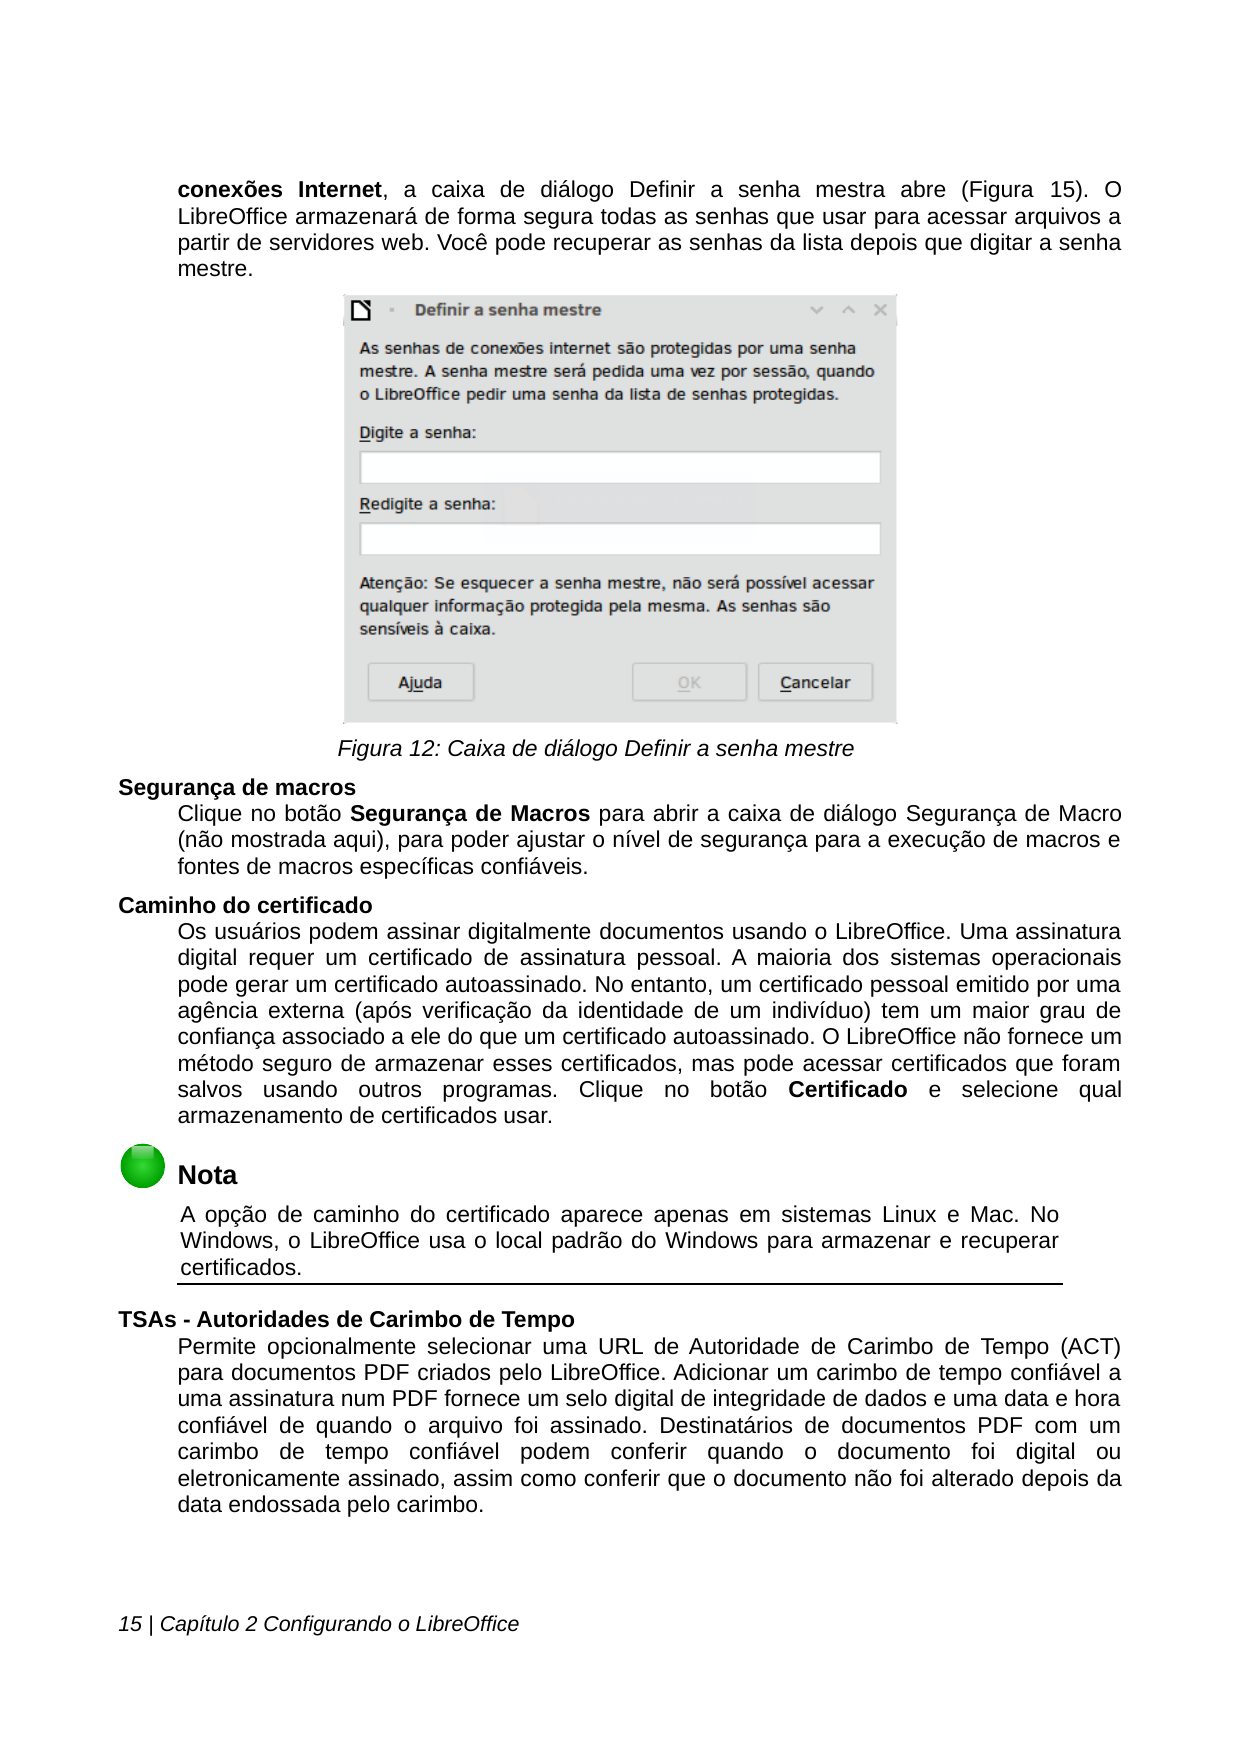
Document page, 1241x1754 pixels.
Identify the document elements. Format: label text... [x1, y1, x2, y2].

text Clique no botão Segurança de Macros para abrir a caixa de diálogo Segurança de Macro (não mostrada aqui), para poder ajustar o nível de segurança para a execução de macros e fontes de macros específicas confiáveis. [177, 800, 1122, 879]
text A opção de caminho do certificado aparece apenas em sistemas Linux e Mac. No Windows, o LibreOffice usa o local padrão do Windows para armazenar e recuperar certificados. [177, 1198, 1063, 1283]
text Permite opcionalmente selecionar uma URL de Autoridade de Carimbo de Tempo (ACT) para documentos PDF criados pelo LibreOffice. Adicionar um carimbo de tempo confiável a uma assinatura num PDF fornece um selo digital de integridade de dados e uma data e hora confiável de quando o arquivo foi assinado. Destinatários de documentos PDF com um carimbo de tempo confiável podem conferir quando o documento foi digital ou eletronicamente assinado, assim como conferir que o documento não foi alterado depois da data endossada pelo carimbo. [177, 1333, 1122, 1517]
text Caminho do certificado [118, 892, 1122, 918]
text conexões Internet, a caixa de diálogo Definir a senha mestra abre (Figura 15). O LibreOffice armazenará de forma segura todas as senhas que usar para acessar arquivos a partir de servidores web. Você pode recuperar as senhas da lista depois que digitar a senha mestre. [177, 176, 1122, 282]
text TSAs - Autoridades de Carimbo de Tempo [118, 1306, 1122, 1333]
text Figura 12: Caixa de diálogo Definir a senha mestre [337, 735, 903, 762]
picture [343, 294, 898, 724]
text Os usuários podem assinar digitalmente documentos usando o LibreOffice. Uma assinatura digital requer um certificado de assinatura pessoal. A maioria dos sistemas operacionais pode gerar um certificado autoassinado. No entanto, um certificado pessoal emitido por uma agência externa (após verificação da identidade de um indivíduo) tem um maior grau de confiança associado a ele do que um certificado autoassinado. O LibreOffice não fornece um método seguro de armazenar esses certificados, mas pode acessar certificados que foram salvos usando outros programas. Clique no botão Certificado e selecione qual armazenamento de certificados usar. [177, 918, 1122, 1129]
subtitle Nota [118, 1141, 1122, 1191]
text Segurança de macros [118, 774, 1122, 800]
